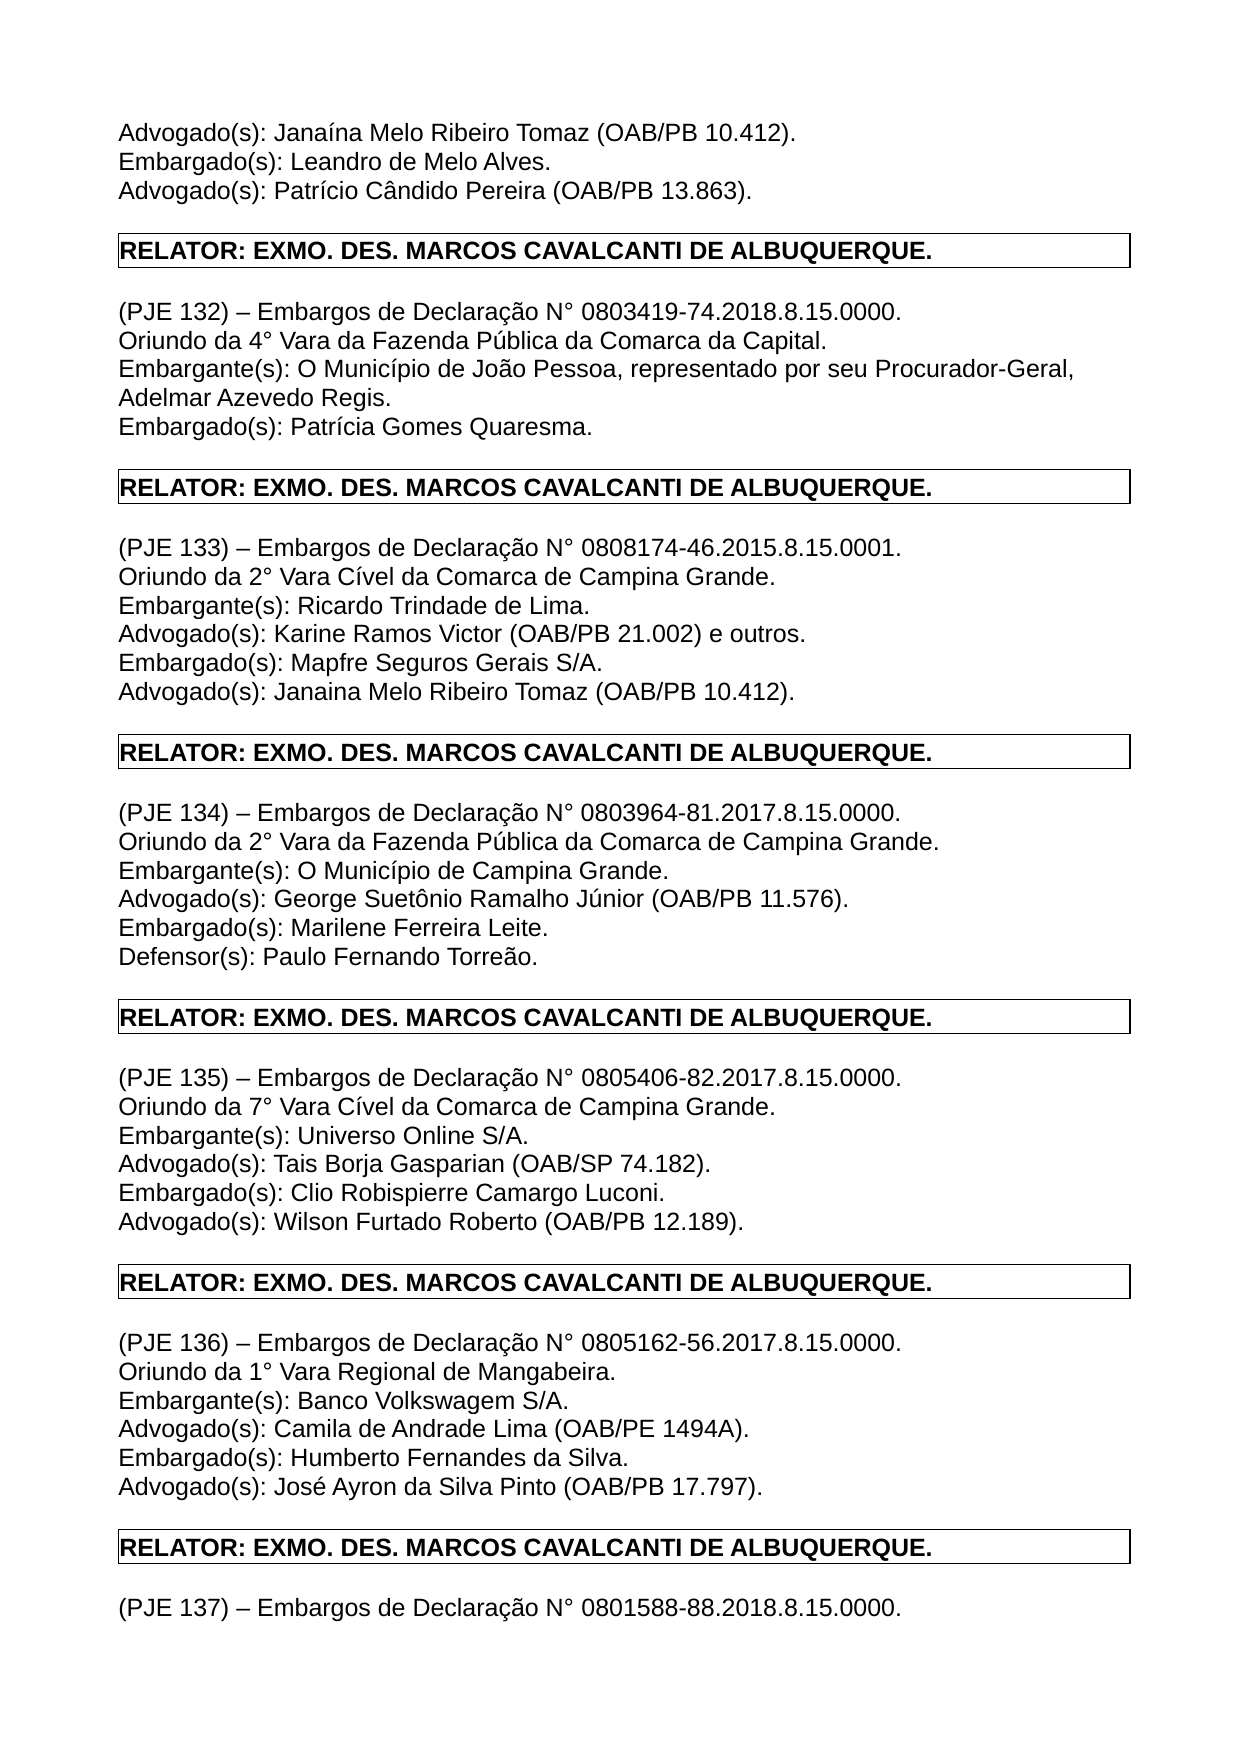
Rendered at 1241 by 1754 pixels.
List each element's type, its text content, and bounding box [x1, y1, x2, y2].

text Advogado(s): Wilson Furtado Roberto (OAB/PB 12.189). [118, 1207, 1122, 1236]
text Advogado(s): Camila de Andrade Lima (OAB/PE 1494A). [118, 1414, 1122, 1443]
text RELATOR: EXMO. DES. MARCOS CAVALCANTI DE ALBUQUERQUE. [119, 234, 1129, 267]
text RELATOR: EXMO. DES. MARCOS CAVALCANTI DE ALBUQUERQUE. [119, 470, 1129, 503]
text Defensor(s): Paulo Fernando Torreão. [118, 942, 1122, 971]
text Advogado(s): Janaína Melo Ribeiro Tomaz (OAB/PB 10.412). [118, 118, 1122, 147]
text Advogado(s): Janaina Melo Ribeiro Tomaz (OAB/PB 10.412). [118, 677, 1122, 706]
text (PJE 132) – Embargos de Declaração N° 0803419-74.2018.8.15.0000. [118, 297, 1122, 326]
text Advogado(s): George Suetônio Ramalho Júnior (OAB/PB 11.576). [118, 884, 1122, 913]
text Embargado(s): Leandro de Melo Alves. [118, 147, 1122, 176]
text Embargante(s): Ricardo Trindade de Lima. [118, 591, 1122, 619]
text Oriundo da 7° Vara Cível da Comarca de Campina Grande. [118, 1092, 1122, 1121]
text Embargante(s): Banco Volkswagem S/A. [118, 1386, 1122, 1414]
text RELATOR: EXMO. DES. MARCOS CAVALCANTI DE ALBUQUERQUE. [119, 1530, 1129, 1563]
text Advogado(s): José Ayron da Silva Pinto (OAB/PB 17.797). [118, 1472, 1122, 1501]
text Oriundo da 2° Vara da Fazenda Pública da Comarca de Campina Grande. [118, 827, 1122, 856]
text Oriundo da 1° Vara Regional de Mangabeira. [118, 1357, 1122, 1386]
text RELATOR: EXMO. DES. MARCOS CAVALCANTI DE ALBUQUERQUE. [119, 735, 1129, 768]
text (PJE 136) – Embargos de Declaração N° 0805162-56.2017.8.15.0000. [118, 1328, 1122, 1357]
text Oriundo da 2° Vara Cível da Comarca de Campina Grande. [118, 562, 1122, 591]
text Embargante(s): O Município de João Pessoa, representado por seu Procurador-Geral, Adelmar Azevedo Regis. [118, 354, 1122, 412]
text Embargado(s): Humberto Fernandes da Silva. [118, 1443, 1122, 1472]
text RELATOR: EXMO. DES. MARCOS CAVALCANTI DE ALBUQUERQUE. [119, 1000, 1129, 1033]
text (PJE 135) – Embargos de Declaração N° 0805406-82.2017.8.15.0000. [118, 1063, 1122, 1092]
text (PJE 133) – Embargos de Declaração N° 0808174-46.2015.8.15.0001. [118, 533, 1122, 562]
text Embargado(s): Marilene Ferreira Leite. [118, 913, 1122, 942]
text Embargado(s): Patrícia Gomes Quaresma. [118, 412, 1122, 441]
text Advogado(s): Karine Ramos Victor (OAB/PB 21.002) e outros. [118, 619, 1122, 648]
text Embargante(s): O Município de Campina Grande. [118, 856, 1122, 884]
text Advogado(s): Tais Borja Gasparian (OAB/SP 74.182). [118, 1149, 1122, 1178]
text (PJE 134) – Embargos de Declaração N° 0803964-81.2017.8.15.0000. [118, 798, 1122, 827]
text Advogado(s): Patrício Cândido Pereira (OAB/PB 13.863). [118, 176, 1122, 204]
text Embargado(s): Mapfre Seguros Gerais S/A. [118, 648, 1122, 677]
text Embargante(s): Universo Online S/A. [118, 1121, 1122, 1149]
text (PJE 137) – Embargos de Declaração N° 0801588-88.2018.8.15.0000. [118, 1593, 1122, 1622]
text Embargado(s): Clio Robispierre Camargo Luconi. [118, 1178, 1122, 1207]
text RELATOR: EXMO. DES. MARCOS CAVALCANTI DE ALBUQUERQUE. [119, 1265, 1129, 1298]
text Oriundo da 4° Vara da Fazenda Pública da Comarca da Capital. [118, 326, 1122, 354]
